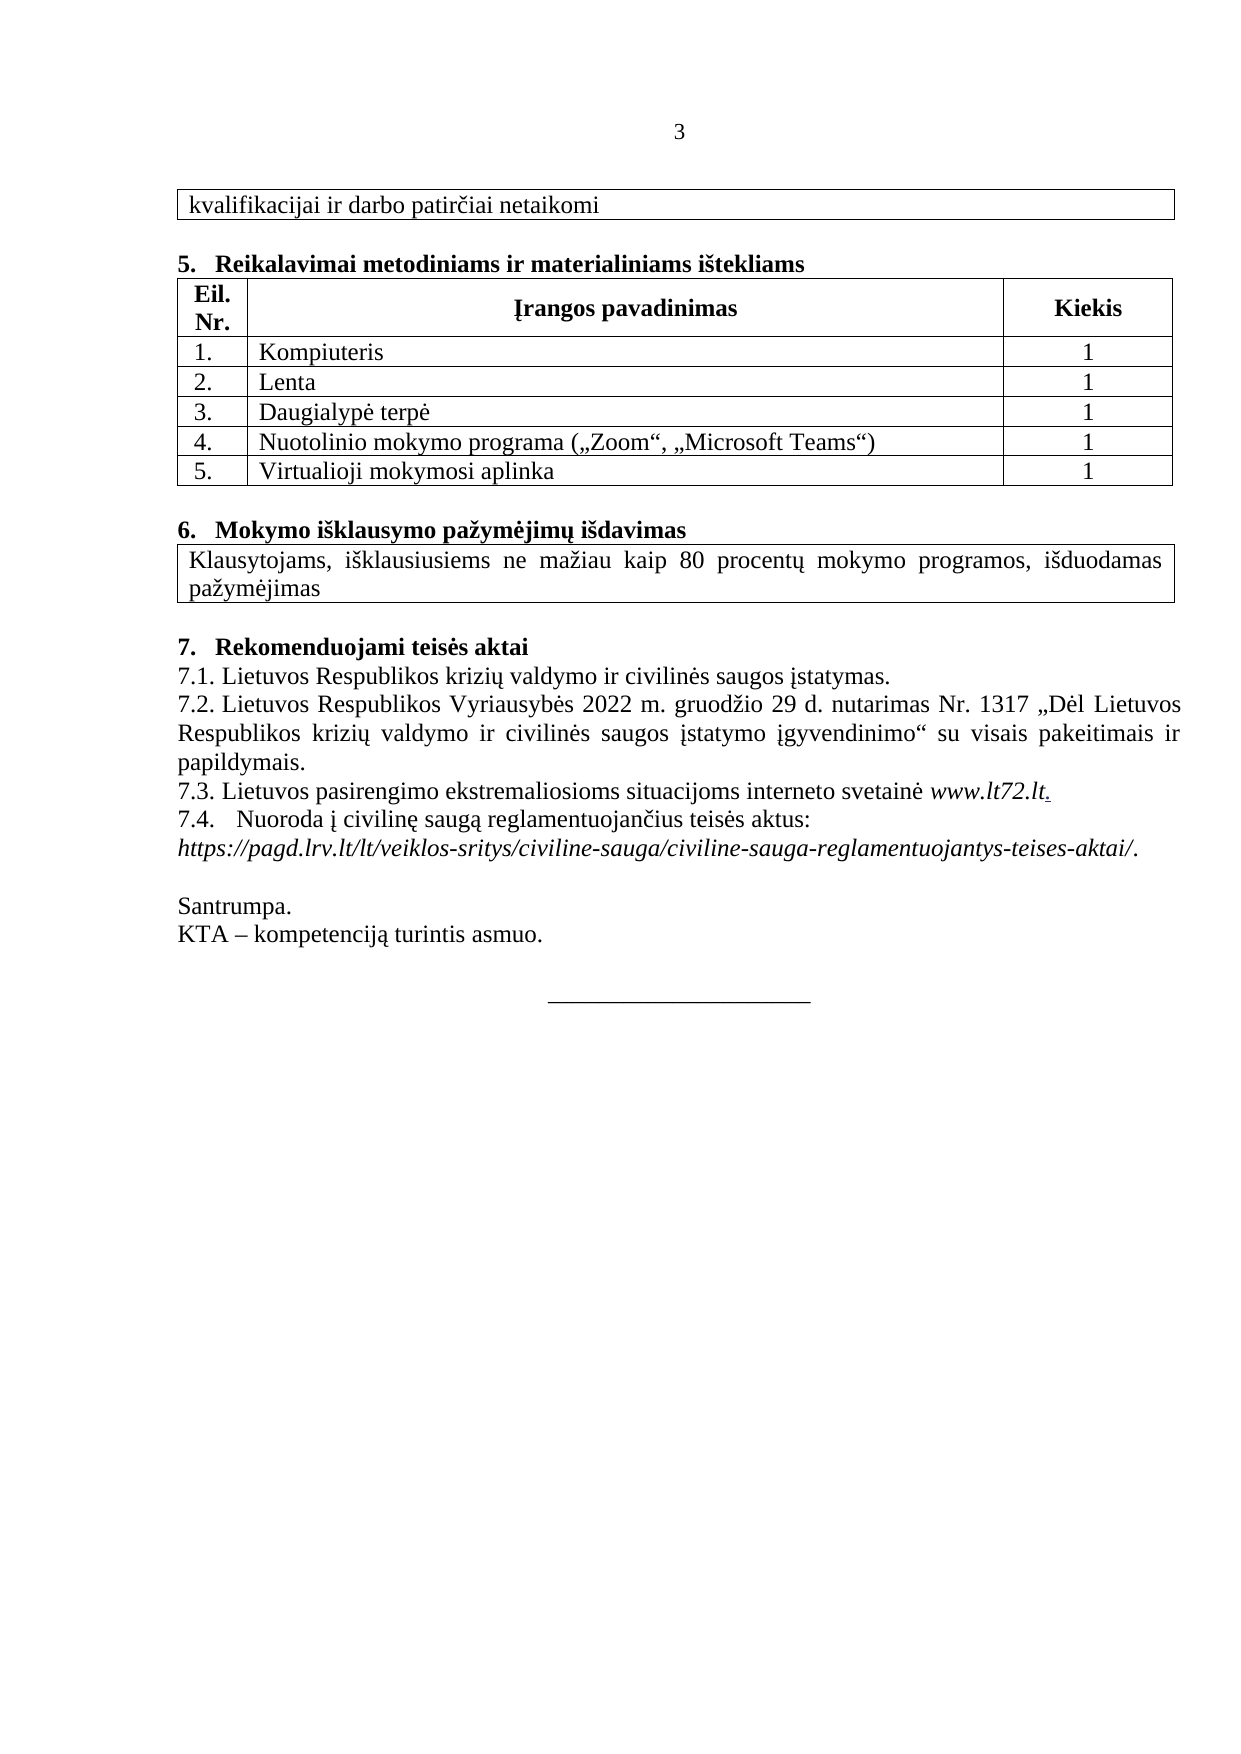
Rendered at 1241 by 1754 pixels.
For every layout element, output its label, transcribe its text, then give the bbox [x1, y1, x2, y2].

table_cell 5. [178, 456, 247, 485]
table_cell 1 [1004, 397, 1172, 426]
table_cell Daugialypė terpė [248, 397, 1003, 426]
table_cell Kompiuteris [248, 337, 1003, 366]
table_cell 4. [178, 427, 247, 455]
table_cell 1 [1004, 367, 1172, 396]
text _____________________ [177, 977, 1181, 1006]
text 7.3. Lietuvos pasirengimo ekstremaliosioms situacijoms interneto svetainė www.lt72.lt. [177, 776, 1181, 804]
text Santrumpa. [177, 891, 1181, 919]
table_cell Nuotolinio mokymo programa („Zoom“, „Microsoft Teams“) [248, 427, 1003, 455]
table_cell 3. [178, 397, 247, 426]
table_header Eil. Nr. [178, 279, 247, 336]
table_cell 1 [1004, 337, 1172, 366]
text https://pagd.lrv.lt/lt/veiklos-sritys/civiline-sauga/civiline-sauga-reglamentuojantys-teises-aktai/. [177, 833, 1181, 862]
text 7. Rekomenduojami teisės aktai [177, 632, 1181, 661]
table_cell 1 [1004, 456, 1172, 485]
table_cell 1 [1004, 427, 1172, 455]
table_header kvalifikacijai ir darbo patirčiai netaikomi [178, 190, 1174, 219]
text 5. Reikalavimai metodiniams ir materialiniams ištekliams [177, 249, 1152, 278]
table_header Klausytojams, išklausiusiems ne mažiau kaip 80 procentų mokymo programos, išduodamas pažymėjimas [178, 545, 1174, 602]
table_header Kiekis [1004, 279, 1172, 336]
text KTA – kompetenciją turintis asmuo. [177, 919, 1181, 948]
text 7.4. Nuoroda į civilinę saugą reglamentuojančius teisės aktus: [177, 804, 1181, 833]
table_header Įrangos pavadinimas [248, 279, 1003, 336]
table_cell Lenta [248, 367, 1003, 396]
text 7.2. Lietuvos Respublikos Vyriausybės 2022 m. gruodžio 29 d. nutarimas Nr. 1317 „Dėl Lietuvos Respublikos krizių valdymo ir civilinės saugos įstatymo įgyvendinimo“ su visais pakeitimais ir papildymais. [177, 689, 1181, 776]
text 7.1. Lietuvos Respublikos krizių valdymo ir civilinės saugos įstatymas. [177, 661, 1181, 689]
table_cell 2. [178, 367, 247, 396]
table_cell Virtualioji mokymosi aplinka [248, 456, 1003, 485]
text 6. Mokymo išklausymo pažymėjimų išdavimas [177, 515, 1152, 544]
table_cell 1. [178, 337, 247, 366]
